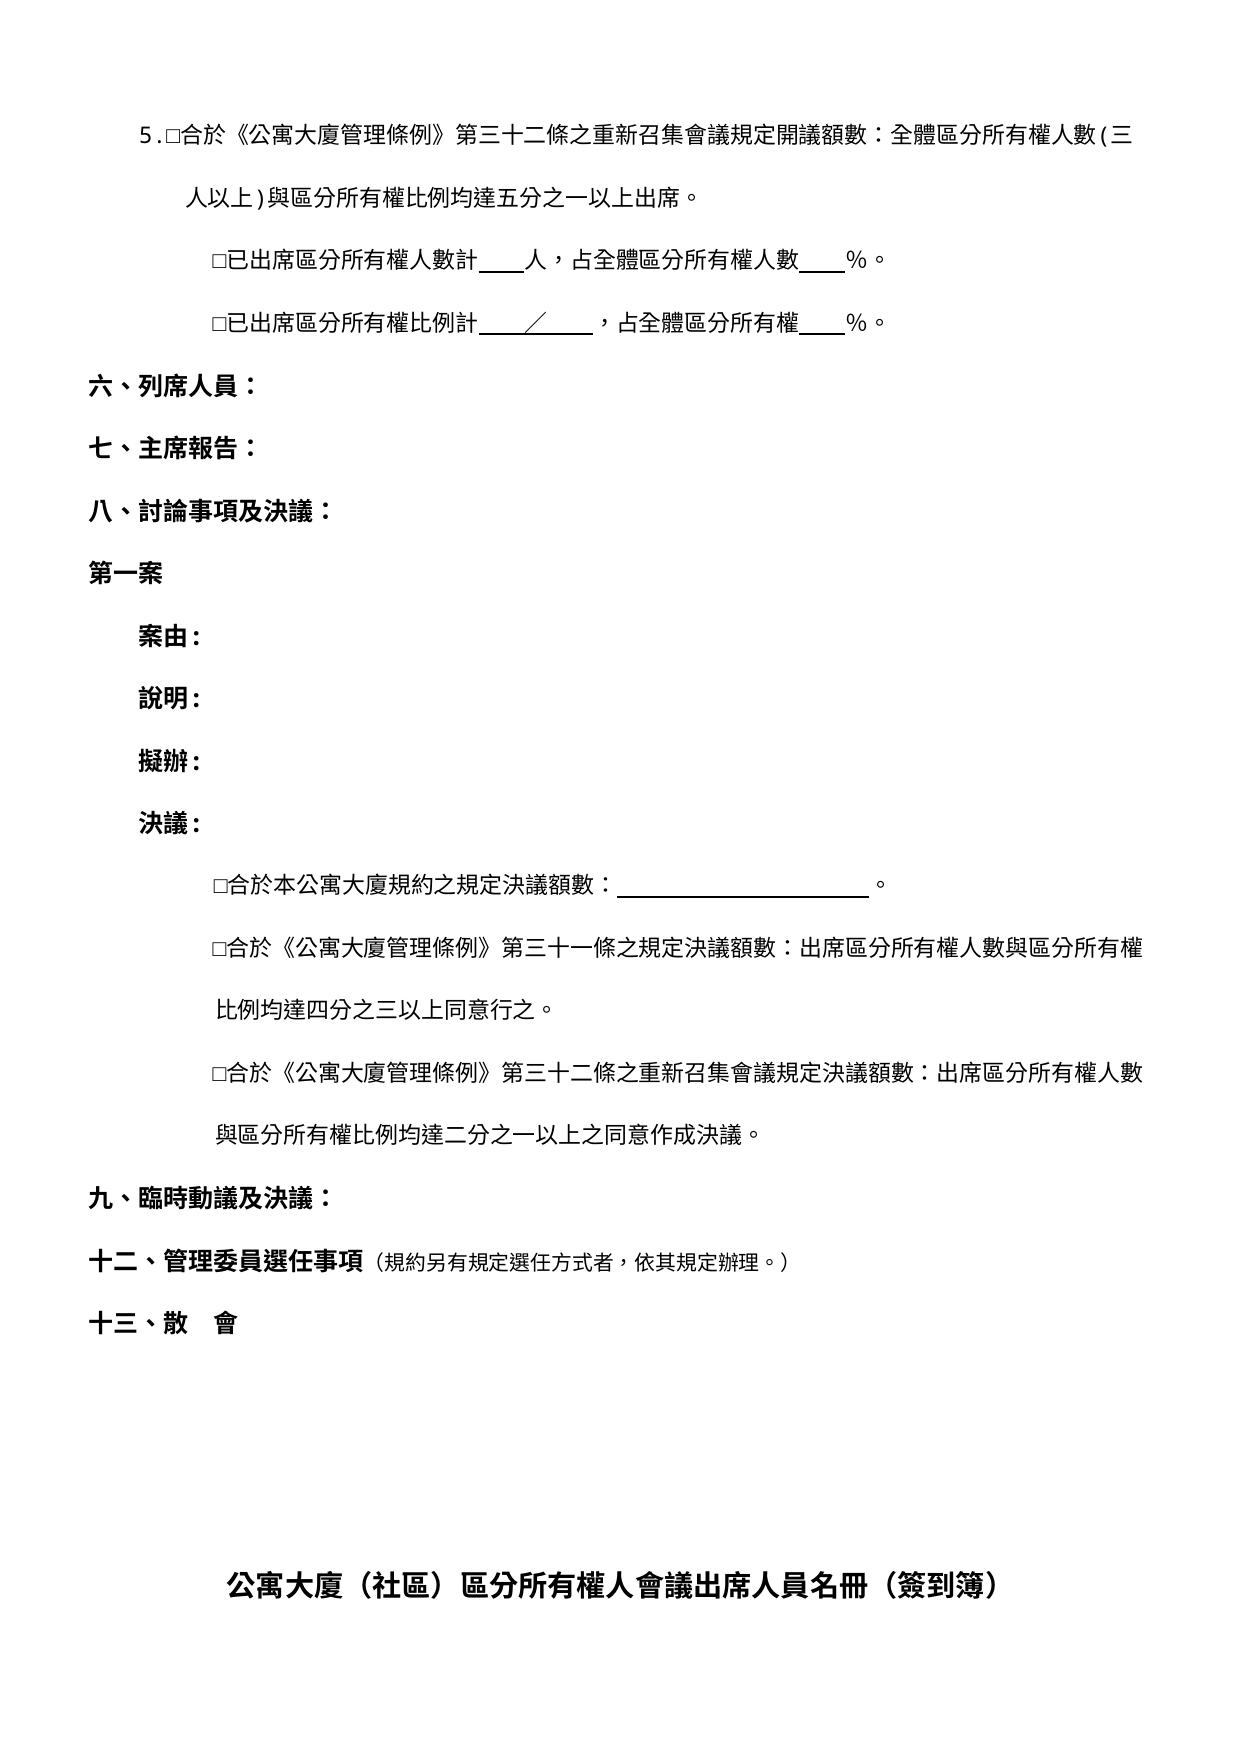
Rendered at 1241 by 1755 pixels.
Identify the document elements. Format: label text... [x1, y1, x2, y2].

text □合於本公寓大廈規約之規定決議額數： 。 [89, 842, 1152, 905]
text □已出席區分所有權比例計 ／ ，占全體區分所有權 ％。 [89, 280, 1152, 342]
text □合於《公寓大廈管理條例》第三十一條之規定決議額數：出席區分所有權人數與區分所有權比例均達四分之三以上同意行之。 [89, 905, 1152, 1030]
text 擬辦: [139, 717, 1152, 780]
text 九、臨時動議及決議： [89, 1155, 1152, 1217]
text 5.□合於《公寓大廈管理條例》第三十二條之重新召集會議規定開議額數：全體區分所有權人數(三人以上)與區分所有權比例均達五分之一以上出席。 [139, 92, 1152, 217]
text 案由: [139, 592, 1152, 655]
text 公寓大廈（社區）區分所有權人會議出席人員名冊（簽到簿） [89, 1542, 1152, 1605]
text 七、主席報告： [89, 405, 1152, 467]
text 決議: [139, 780, 1152, 842]
text 六、列席人員： [89, 342, 1152, 405]
text □合於《公寓大廈管理條例》第三十二條之重新召集會議規定決議額數：出席區分所有權人數與區分所有權比例均達二分之一以上之同意作成決議。 [89, 1030, 1152, 1155]
text □已出席區分所有權人數計 人，占全體區分所有權人數 ％。 [89, 217, 1152, 280]
text 說明: [139, 655, 1152, 717]
text 八、討論事項及決議： [89, 467, 1152, 530]
text 十二、管理委員選任事項（規約另有規定選任方式者，依其規定辦理。） [89, 1217, 1152, 1280]
text 第一案 [89, 530, 1152, 592]
text 十三、散 會 [89, 1280, 1152, 1342]
